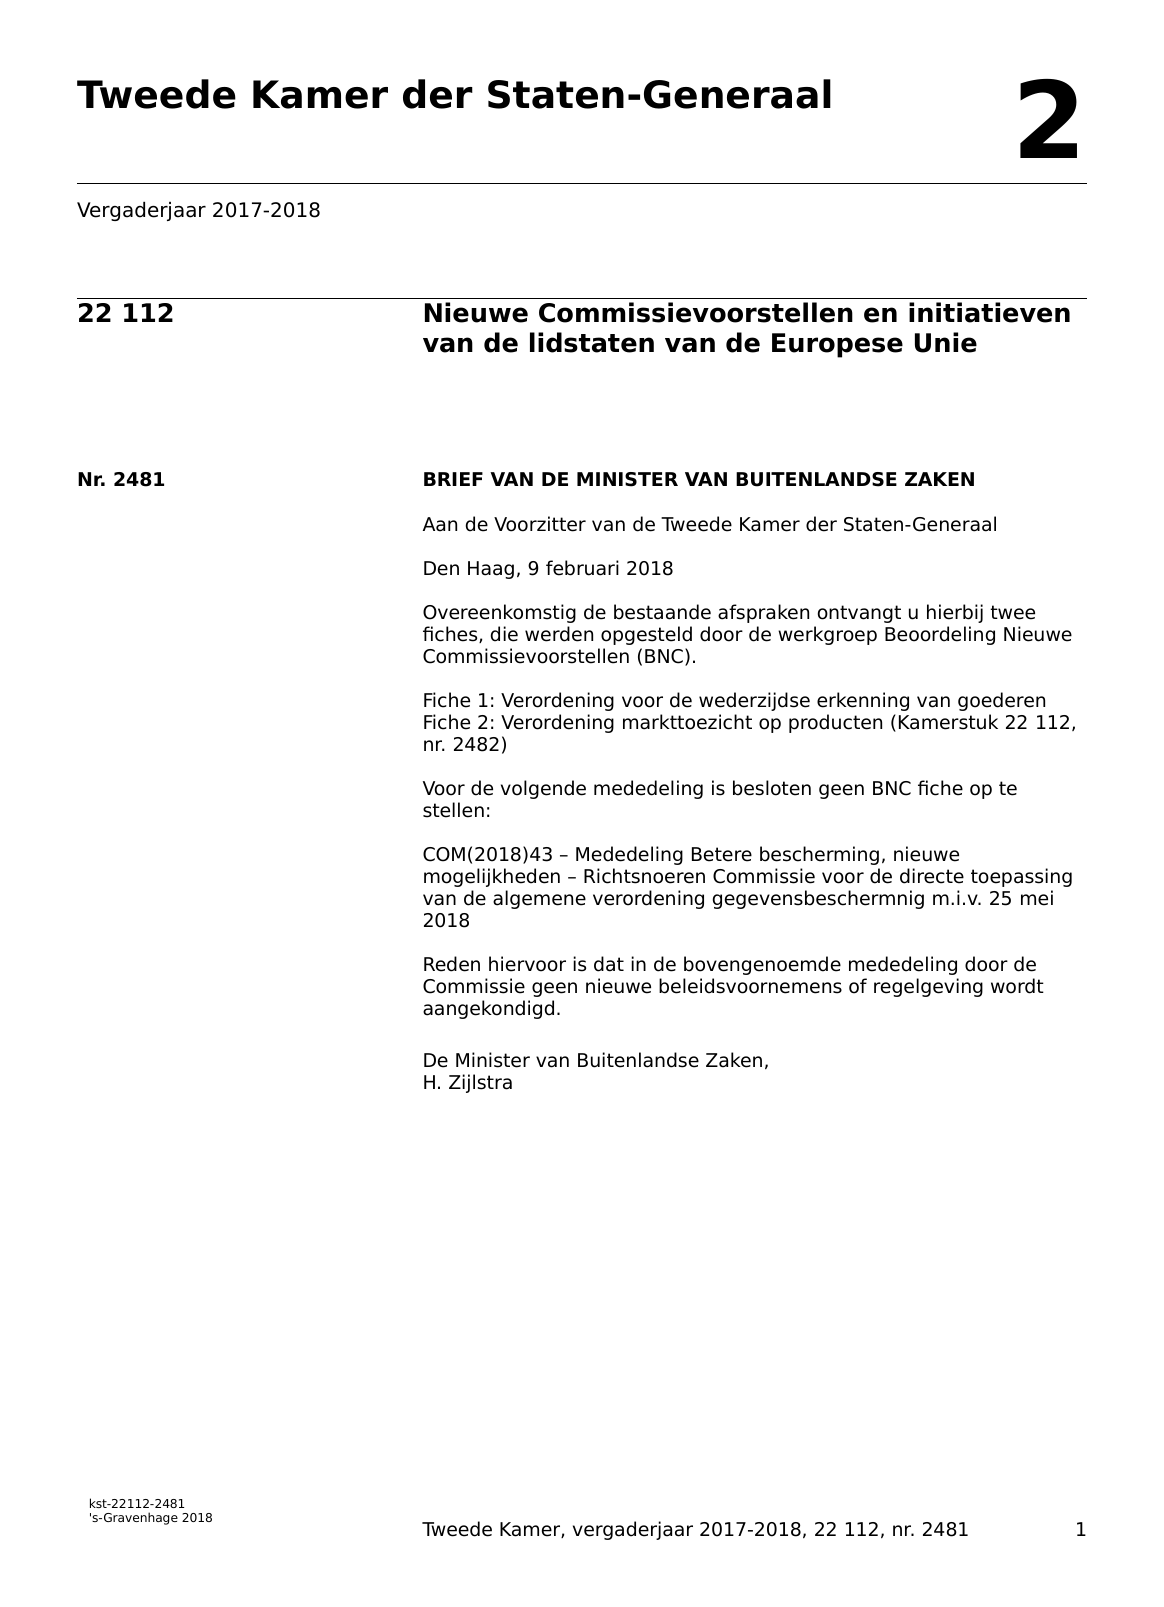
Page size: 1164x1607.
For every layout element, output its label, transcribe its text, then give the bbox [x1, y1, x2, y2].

table_cell Vergaderjaar 2017-2018 [77, 184, 1087, 298]
text Aan de Voorzitter van de Tweede Kamer der Staten-Generaal [422, 513, 1087, 536]
text Fiche 2: Verordening markttoezicht op producten (Kamerstuk 22 112, nr. 2482) [422, 712, 1087, 756]
text 's-Gravenhage 2018 [88, 1511, 323, 1525]
text De Minister van Buitenlandse Zaken, H. Zijlstra [422, 1050, 1087, 1094]
text COM(2018)43 – Mededeling Betere bescherming, nieuwe mogelijkheden – Richtsnoeren Commissie voor de directe toepassing van de algemene verordening gegevensbeschermnig m.i.v. 25 mei 2018 [422, 844, 1087, 932]
text Den Haag, 9 februari 2018 [422, 558, 1087, 580]
text kst-22112-2481 [88, 1497, 323, 1511]
subtitle 22 112 Nieuwe Commissievoorstellen en initiatieven van de lidstaten van de Europese Unie [77, 299, 1087, 358]
subtitle Nr. 2481 BRIEF VAN DE MINISTER VAN BUITENLANDSE ZAKEN [77, 469, 1087, 491]
text Fiche 1: Verordening voor de wederzijdse erkenning van goederen [422, 690, 1087, 712]
text Overeenkomstig de bestaande afspraken ontvangt u hierbij twee fiches, die werden opgesteld door de werkgroep Beoordeling Nieuwe Commissievoorstellen (BNC). [422, 602, 1087, 668]
table_header Tweede Kamer der Staten-Generaal [77, 59, 886, 183]
table_header 2 [886, 59, 1087, 183]
text Reden hiervoor is dat in de bovengenoemde mededeling door de Commissie geen nieuwe beleidsvoornemens of regelgeving wordt aangekondigd. [422, 954, 1087, 1020]
text Voor de volgende mededeling is besloten geen BNC fiche op te stellen: [422, 778, 1087, 822]
